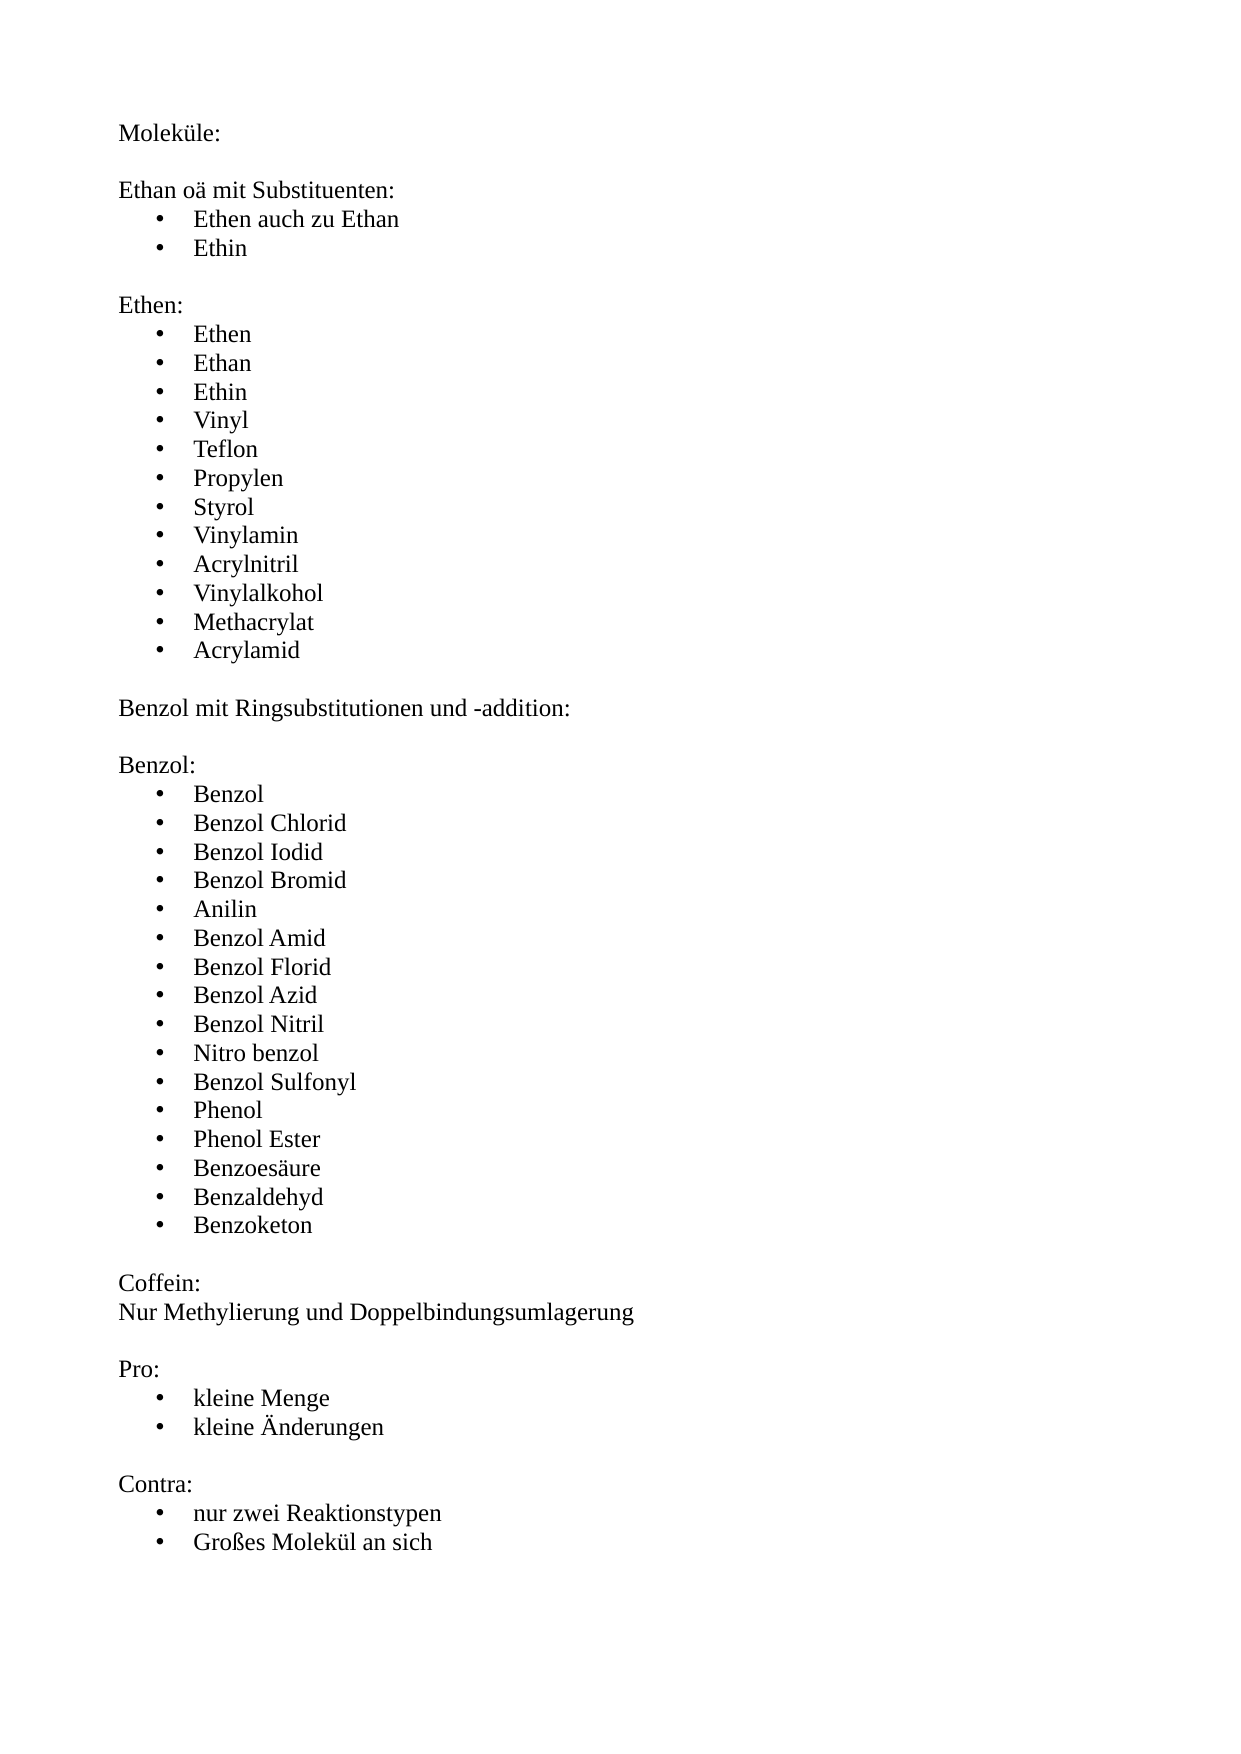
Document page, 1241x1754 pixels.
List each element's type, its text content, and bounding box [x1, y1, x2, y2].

list Benzol Bromid [156, 866, 1122, 894]
text Pro: [118, 1354, 1122, 1383]
list Ethin [156, 233, 1122, 262]
list Nitro benzol [156, 1038, 1122, 1067]
text Benzol mit Ringsubstitutionen und -addition: [118, 693, 1122, 722]
list Phenol [156, 1096, 1122, 1124]
list Ethen [156, 319, 1122, 348]
text Contra: [118, 1469, 1122, 1498]
list Vinyl [156, 406, 1122, 434]
text Coffein: [118, 1268, 1122, 1297]
list Acrylnitril [156, 549, 1122, 578]
list Vinylalkohol [156, 578, 1122, 607]
list Großes Molekül an sich [156, 1527, 1122, 1556]
list kleine Änderungen [156, 1412, 1122, 1441]
text Ethen: [118, 291, 1122, 319]
list Ethen auch zu Ethan [156, 204, 1122, 233]
list Benzoketon [156, 1211, 1122, 1239]
list Ethin [156, 377, 1122, 406]
text Moleküle: [118, 118, 1122, 147]
list Benzol Iodid [156, 837, 1122, 866]
list Vinylamin [156, 521, 1122, 549]
text Benzol: [118, 751, 1122, 779]
text Nur Methylierung und Doppelbindungsumlagerung [118, 1297, 1122, 1326]
list Benzol Nitril [156, 1009, 1122, 1038]
list nur zwei Reaktionstypen [156, 1498, 1122, 1527]
text Ethan oä mit Substituenten: [118, 176, 1122, 204]
list Benzol [156, 779, 1122, 808]
list Teflon [156, 434, 1122, 463]
list Propylen [156, 463, 1122, 492]
list Styrol [156, 492, 1122, 521]
list Benzol Florid [156, 952, 1122, 981]
list Acrylamid [156, 636, 1122, 664]
list Benzoesäure [156, 1153, 1122, 1182]
list Methacrylat [156, 607, 1122, 636]
list Benzol Amid [156, 923, 1122, 952]
list Anilin [156, 894, 1122, 923]
list Ethan [156, 348, 1122, 377]
list Benzol Azid [156, 981, 1122, 1009]
list Phenol Ester [156, 1124, 1122, 1153]
list Benzaldehyd [156, 1182, 1122, 1211]
list Benzol Chlorid [156, 808, 1122, 837]
list Benzol Sulfonyl [156, 1067, 1122, 1096]
list kleine Menge [156, 1383, 1122, 1412]
